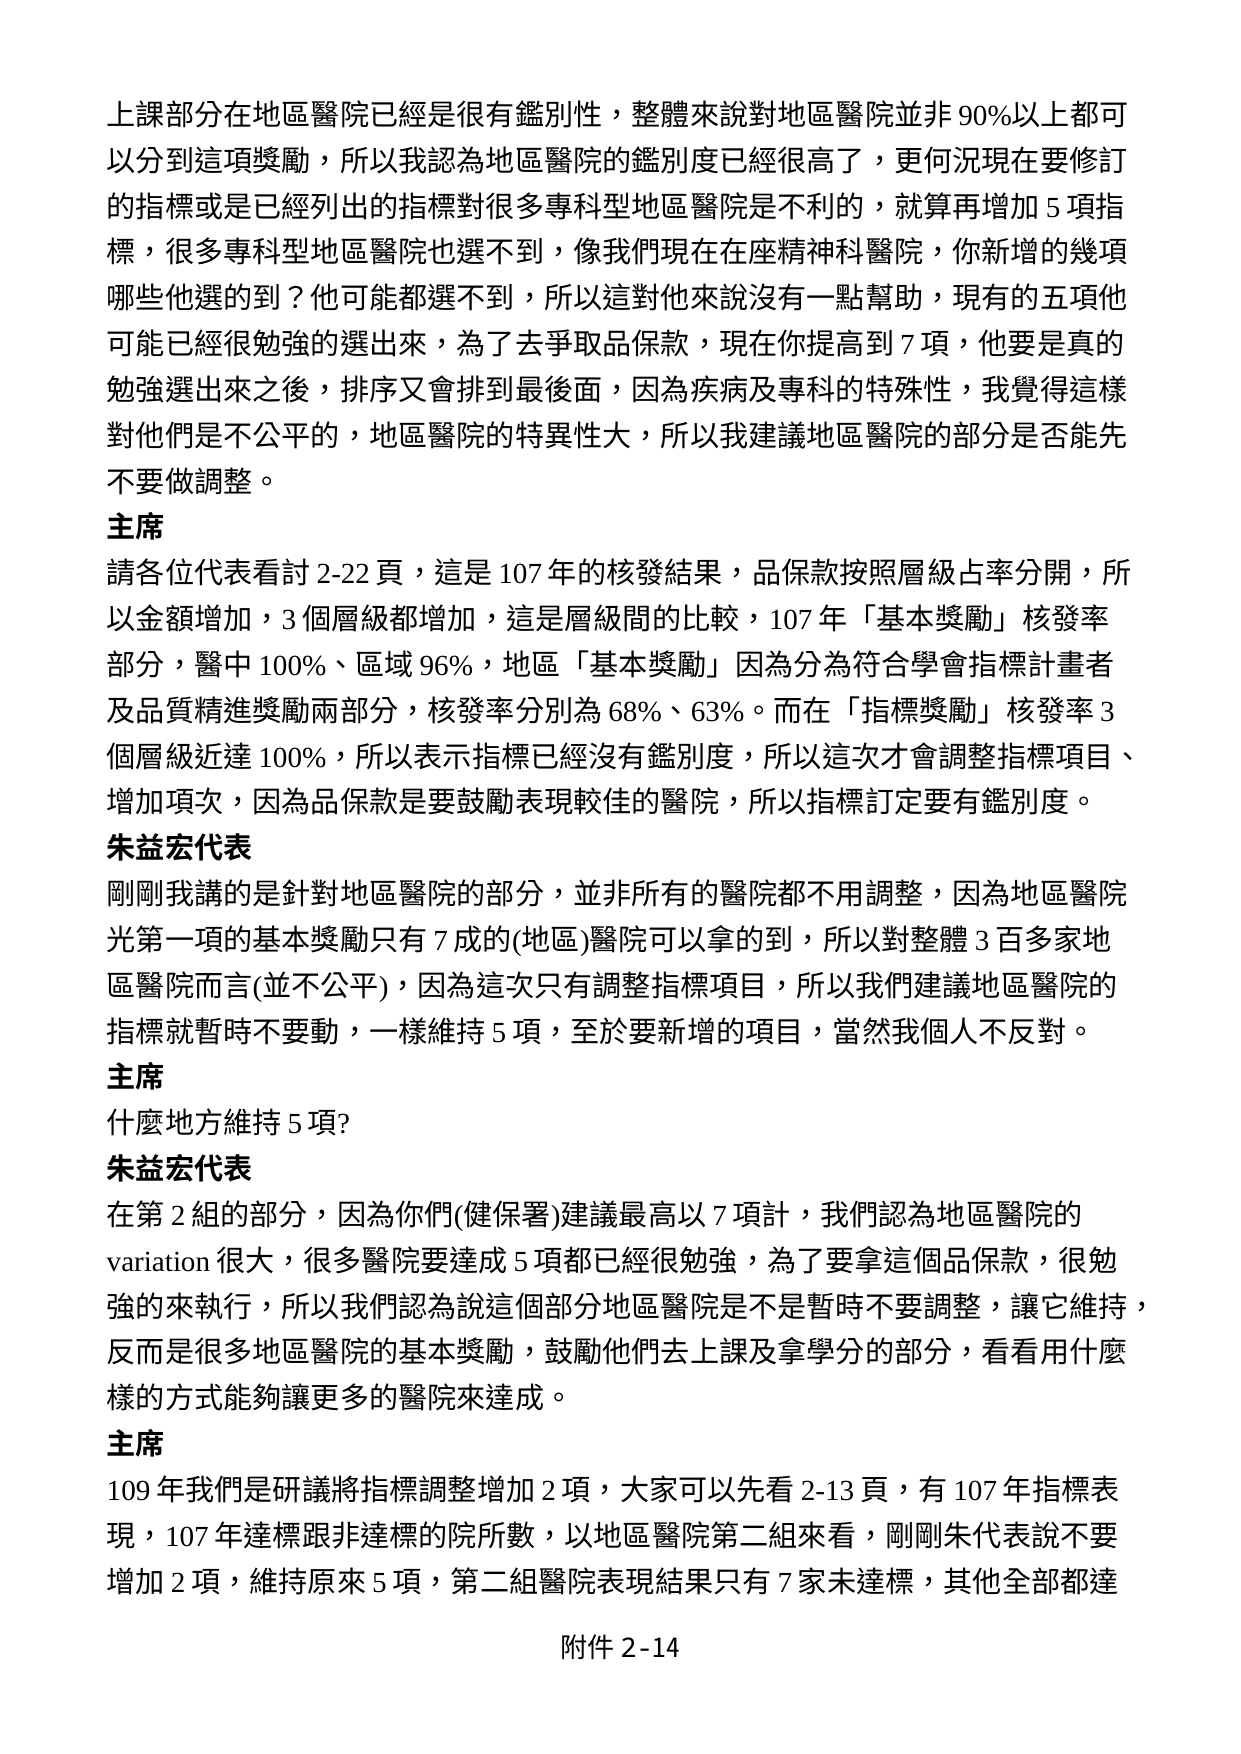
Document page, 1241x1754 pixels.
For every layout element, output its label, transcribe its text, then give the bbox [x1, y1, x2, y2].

text 什麼地方維持5項? [106, 1097, 1134, 1143]
text 朱益宏代表 [106, 822, 1134, 868]
text 主席 [106, 1051, 1134, 1097]
text 在第2組的部分，因為你們(健保署)建議最高以7項計，我們認為地區醫院的variation很大，很多醫院要達成5項都已經很勉強，為了要拿這個品保款，很勉強的來執行，所以我們認為說這個部分地區醫院是不是暫時不要調整，讓它維持，反而是很多地區醫院的基本獎勵，鼓勵他們去上課及拿學分的部分，看看用什麼樣的方式能夠讓更多的醫院來達成。 [106, 1189, 1134, 1418]
text 剛剛我講的是針對地區醫院的部分，並非所有的醫院都不用調整，因為地區醫院光第一項的基本獎勵只有7成的(地區)醫院可以拿的到，所以對整體3百多家地區醫院而言(並不公平)，因為這次只有調整指標項目，所以我們建議地區醫院的指標就暫時不要動，一樣維持5項，至於要新增的項目，當然我個人不反對。 [106, 868, 1134, 1051]
text 朱益宏代表 [106, 1143, 1134, 1189]
text 請各位代表看討2-22頁，這是107年的核發結果，品保款按照層級占率分開，所以金額增加，3個層級都增加，這是層級間的比較，107年「基本獎勵」核發率部分，醫中100%、區域96%，地區「基本獎勵」因為分為符合學會指標計畫者及品質精進獎勵兩部分，核發率分別為68%、63%。而在「指標獎勵」核發率3個層級近達100%，所以表示指標已經沒有鑑別度，所以這次才會調整指標項目、增加項次，因為品保款是要鼓勵表現較佳的醫院，所以指標訂定要有鑑別度。 [106, 547, 1134, 822]
text 主席 [106, 1418, 1134, 1464]
text 主席 [106, 501, 1134, 547]
text 109年我們是研議將指標調整增加2項，大家可以先看2-13頁，有107年指標表現，107年達標跟非達標的院所數，以地區醫院第二組來看，剛剛朱代表說不要增加2項，維持原來5項，第二組醫院表現結果只有7家未達標，其他全部都達 [106, 1464, 1134, 1601]
text 上課部分在地區醫院已經是很有鑑別性，整體來說對地區醫院並非90%以上都可以分到這項獎勵，所以我認為地區醫院的鑑別度已經很高了，更何況現在要修訂的指標或是已經列出的指標對很多專科型地區醫院是不利的，就算再增加5項指標，很多專科型地區醫院也選不到，像我們現在在座精神科醫院，你新增的幾項哪些他選的到？他可能都選不到，所以這對他來說沒有一點幫助，現有的五項他可能已經很勉強的選出來，為了去爭取品保款，現在你提高到7項，他要是真的勉強選出來之後，排序又會排到最後面，因為疾病及專科的特殊性，我覺得這樣對他們是不公平的，地區醫院的特異性大，所以我建議地區醫院的部分是否能先不要做調整。 [106, 89, 1134, 501]
